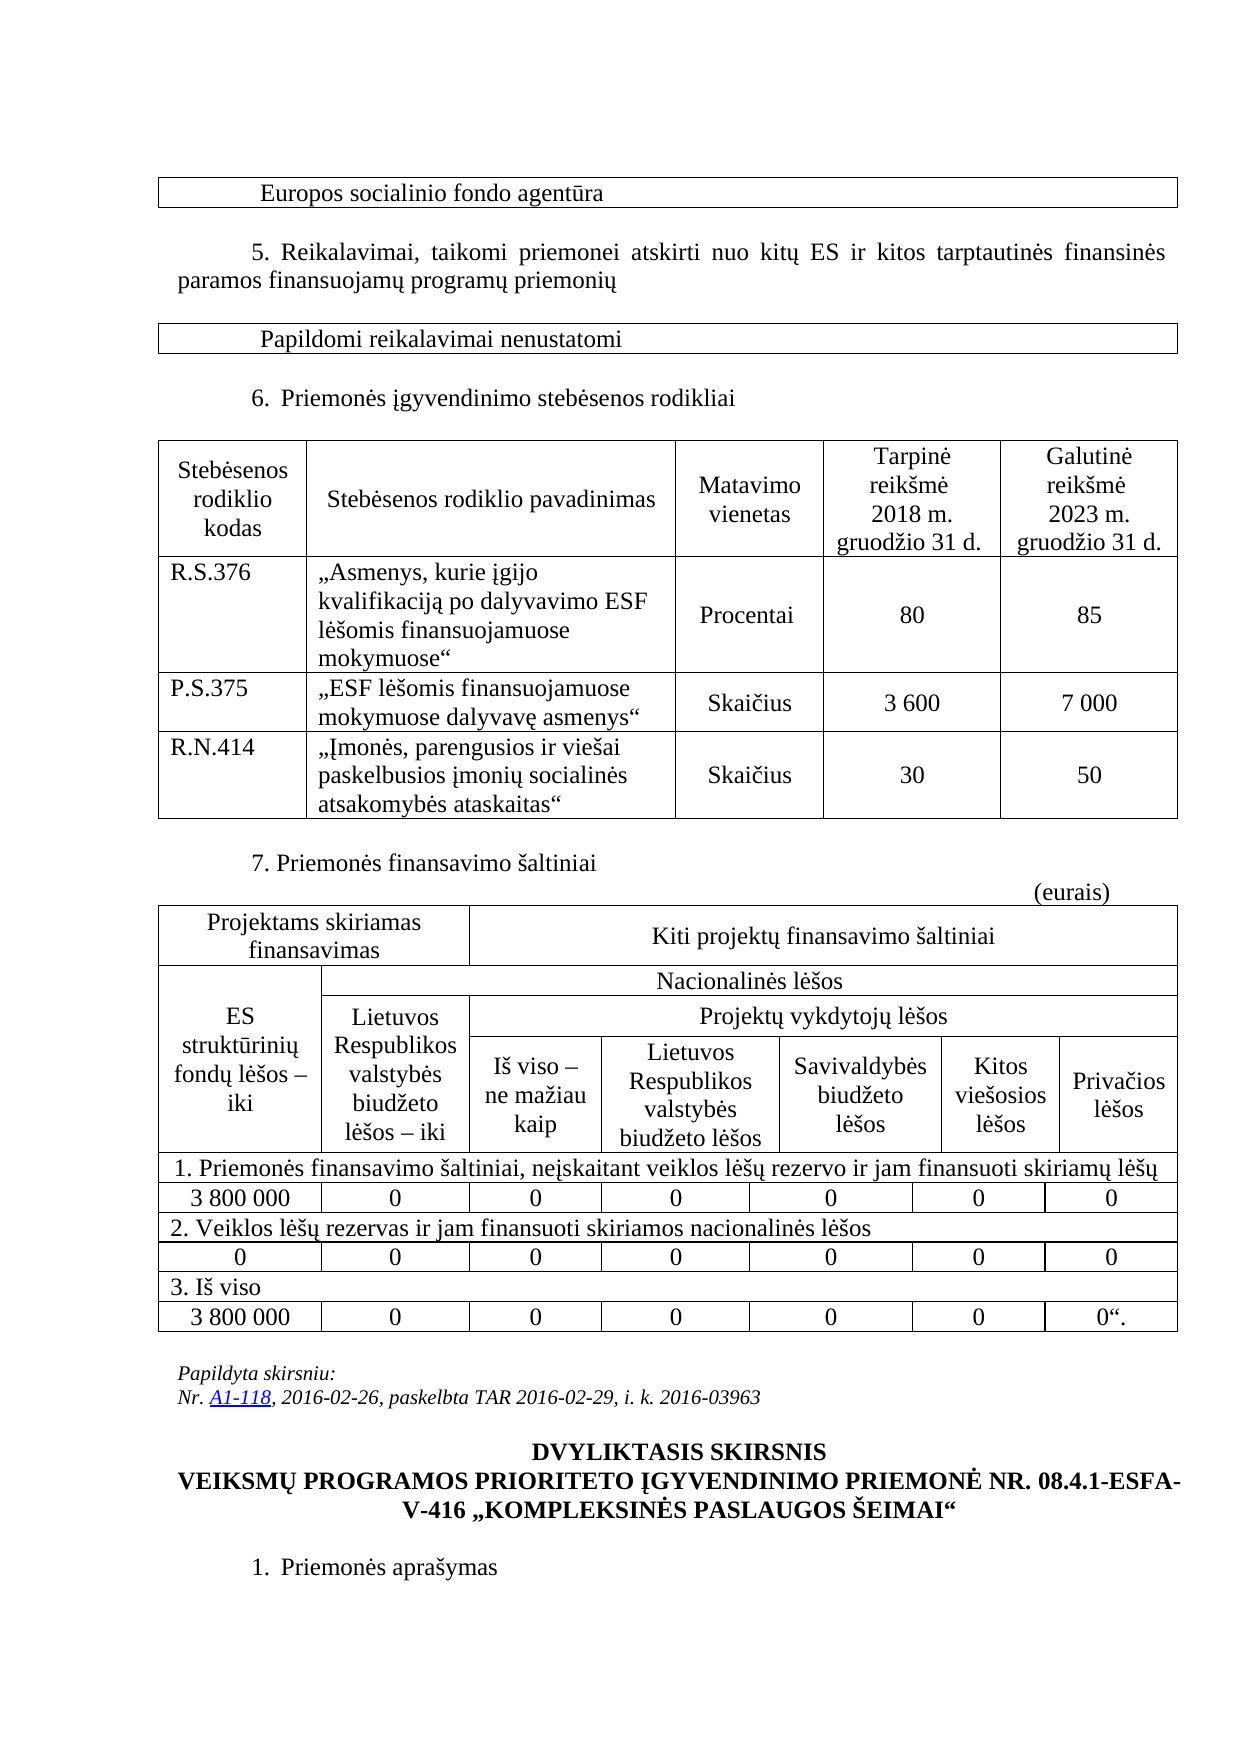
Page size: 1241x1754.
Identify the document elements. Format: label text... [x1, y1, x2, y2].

table_cell 0 [159, 1243, 321, 1271]
table_cell 0“. [1046, 1302, 1177, 1331]
table_cell 0 [913, 1302, 1044, 1331]
table_cell Lietuvos Respublikos valstybės biudžeto lėšos – iki [322, 996, 469, 1152]
table_cell 0 [913, 1243, 1044, 1271]
table_cell 0 [322, 1183, 469, 1212]
text 6. Priemonės įgyvendinimo stebėsenos rodikliai [251, 383, 1181, 411]
table_header Tarpinė reikšmė 2018 m. gruodžio 31 d. [824, 441, 1000, 556]
text DVYLIKTASIS SKIRSNIS [177, 1437, 1181, 1466]
text VEIKSMŲ PROGRAMOS PRIORITETO ĮGYVENDINIMO PRIEMONĖ NR. 08.4.1-ESFA-V-416 „KOMPLEKSINĖS PASLAUGOS ŠEIMAI“ [177, 1466, 1181, 1524]
table_cell 0 [470, 1243, 601, 1271]
table_cell 80 [824, 557, 1000, 672]
table_cell 3 800 000 [159, 1183, 321, 1212]
table_cell 0 [602, 1183, 749, 1212]
table_cell 0 [1046, 1183, 1177, 1212]
table_header Kiti projektų finansavimo šaltiniai [470, 906, 1177, 965]
table_cell „Asmenys, kurie įgijo kvalifikaciją po dalyvavimo ESF lėšomis finansuojamuose mokymuose“ [307, 557, 675, 672]
table_cell 0 [602, 1243, 749, 1271]
table_cell 0 [322, 1302, 469, 1331]
table_cell 3 600 [824, 673, 1000, 731]
table_cell „Įmonės, parengusios ir viešai paskelbusios įmonių socialinės atsakomybės ataskaitas“ [307, 732, 675, 818]
table_cell 0 [1046, 1243, 1177, 1271]
table_header Matavimo vienetas [676, 441, 823, 556]
table_cell ES struktūrinių fondų lėšos – iki [159, 966, 321, 1152]
table_cell Skaičius [676, 673, 823, 731]
table_cell 3 800 000 [159, 1302, 321, 1331]
table_header Stebėsenos rodiklio pavadinimas [307, 441, 675, 556]
table_header Stebėsenos rodiklio kodas [159, 441, 306, 556]
table_cell 7 000 [1001, 673, 1177, 731]
text 7. Priemonės finansavimo šaltiniai [239, 848, 1181, 877]
table_cell Procentai [676, 557, 823, 672]
table_header Projektams skiriamas finansavimas [159, 906, 469, 965]
table_cell 0 [913, 1183, 1044, 1212]
table_cell Savivaldybės biudžeto lėšos [780, 1037, 941, 1152]
table_header Galutinė reikšmė 2023 m. gruodžio 31 d. [1001, 441, 1177, 556]
table_cell 30 [824, 732, 1000, 818]
table_cell R.S.376 [159, 557, 306, 672]
table_cell 0 [750, 1183, 912, 1212]
table_cell 2. Veiklos lėšų rezervas ir jam finansuoti skiriamos nacionalinės lėšos [159, 1213, 1177, 1241]
table_cell Iš viso – ne mažiau kaip [470, 1037, 601, 1152]
text 1. Priemonės aprašymas [251, 1552, 1181, 1581]
table_cell 50 [1001, 732, 1177, 818]
table_header Europos socialinio fondo agentūra [159, 178, 1177, 207]
text Papildyta skirsniu: [177, 1361, 1181, 1385]
table_cell Privačios lėšos [1060, 1037, 1177, 1152]
table_cell P.S.375 [159, 673, 306, 731]
table_cell 0 [750, 1243, 912, 1271]
table_header Papildomi reikalavimai nenustatomi [159, 324, 1177, 353]
text 5. Reikalavimai, taikomi priemonei atskirti nuo kitų ES ir kitos tarptautinės finansinės paramos finansuojamų programų priemonių [177, 237, 1166, 294]
table_cell „ESF lėšomis finansuojamuose mokymuose dalyvavę asmenys“ [307, 673, 675, 731]
table_cell 85 [1001, 557, 1177, 672]
table_cell 0 [470, 1302, 601, 1331]
table_cell Nacionalinės lėšos [322, 966, 1177, 994]
table_cell Lietuvos Respublikos valstybės biudžeto lėšos [602, 1037, 779, 1152]
table_cell Kitos viešosios lėšos [942, 1037, 1059, 1152]
table_cell 0 [750, 1302, 912, 1331]
text Nr. A1-118, 2016-02-26, paskelbta TAR 2016-02-29, i. k. 2016-03963 [177, 1385, 1181, 1409]
table_cell 3. Iš viso [159, 1272, 1177, 1301]
table_cell 1. Priemonės finansavimo šaltiniai, neįskaitant veiklos lėšų rezervo ir jam finansuoti skiriamų lėšų [159, 1153, 1177, 1182]
table_cell Projektų vykdytojų lėšos [470, 996, 1177, 1036]
table_cell 0 [322, 1243, 469, 1271]
table_cell Skaičius [676, 732, 823, 818]
table_cell 0 [602, 1302, 749, 1331]
text (eurais) [177, 877, 1181, 905]
table_cell 0 [470, 1183, 601, 1212]
table_cell R.N.414 [159, 732, 306, 818]
